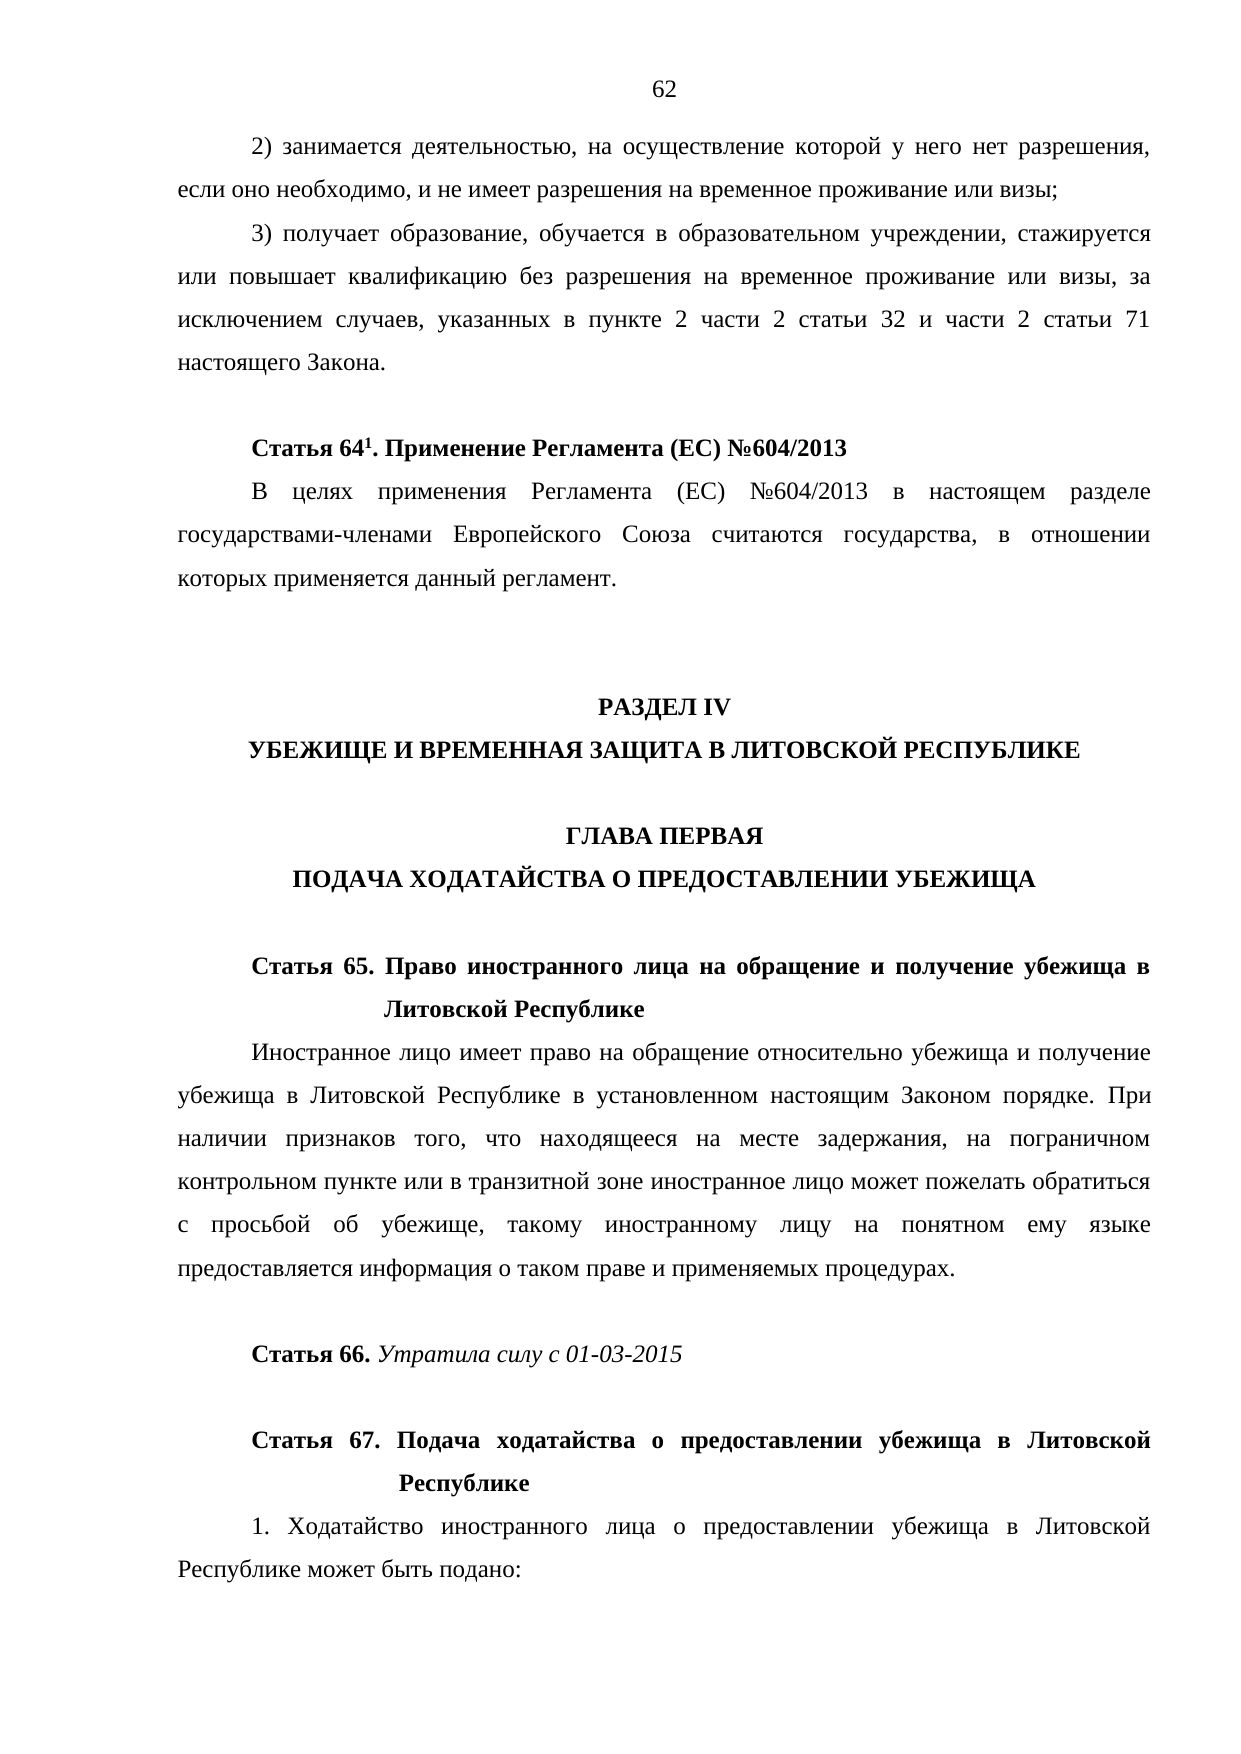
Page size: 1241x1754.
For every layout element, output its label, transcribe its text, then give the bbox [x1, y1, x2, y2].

text 3) получает образование, обучается в образовательном учреждении, стажируется или повышает квалификацию без разрешения на временное проживание или визы, за исключением случаев, указанных в пункте 2 части 2 статьи 32 и части 2 статьи 71 настоящего Закона. [177, 218, 1152, 376]
text ПОДАЧА ХОДАТАЙСТВА О ПРЕДОСТАВЛЕНИИ УБЕЖИЩА [177, 864, 1152, 893]
text РАЗДЕЛ IV [177, 692, 1152, 721]
text 2) занимается деятельностью, на осуществление которой у него нет разрешения, если оно необходимо, и не имеет разрешения на временное проживание или визы; [177, 131, 1152, 203]
text Статья 66. Утратила силу с 01-03-2015 [177, 1339, 1152, 1368]
text УБЕЖИЩЕ И ВРЕМЕННАЯ ЗАЩИТА В ЛИТОВСКОЙ РЕСПУБЛИКЕ [177, 735, 1152, 764]
text Статья 65. Право иностранного лица на обращение и получение убежища в Литовской Республике [251, 951, 1152, 1023]
text ГЛАВА ПЕРВАЯ [177, 821, 1152, 850]
text Статья 67. Подача ходатайства о предоставлении убежища в Литовской Республике [251, 1425, 1152, 1497]
text Статья 641. Применение Регламента (ЕС) №604/2013 [177, 433, 1152, 462]
text 1. Ходатайство иностранного лица о предоставлении убежища в Литовской Республике может быть подано: [177, 1511, 1152, 1583]
text В целях применения Регламента (ЕС) №604/2013 в настоящем разделе государствами-членами Европейского Союза считаются государства, в отношении которых применяется данный регламент. [177, 476, 1152, 591]
text Иностранное лицо имеет право на обращение относительно убежища и получение убежища в Литовской Республике в установленном настоящим Законом порядке. При наличии признаков того, что находящееся на месте задержания, на пограничном контрольном пункте или в транзитной зоне иностранное лицо может пожелать обратиться с просьбой об убежище, такому иностранному лицу на понятном ему языке предоставляется информация о таком праве и применяемых процедурах. [177, 1037, 1152, 1281]
